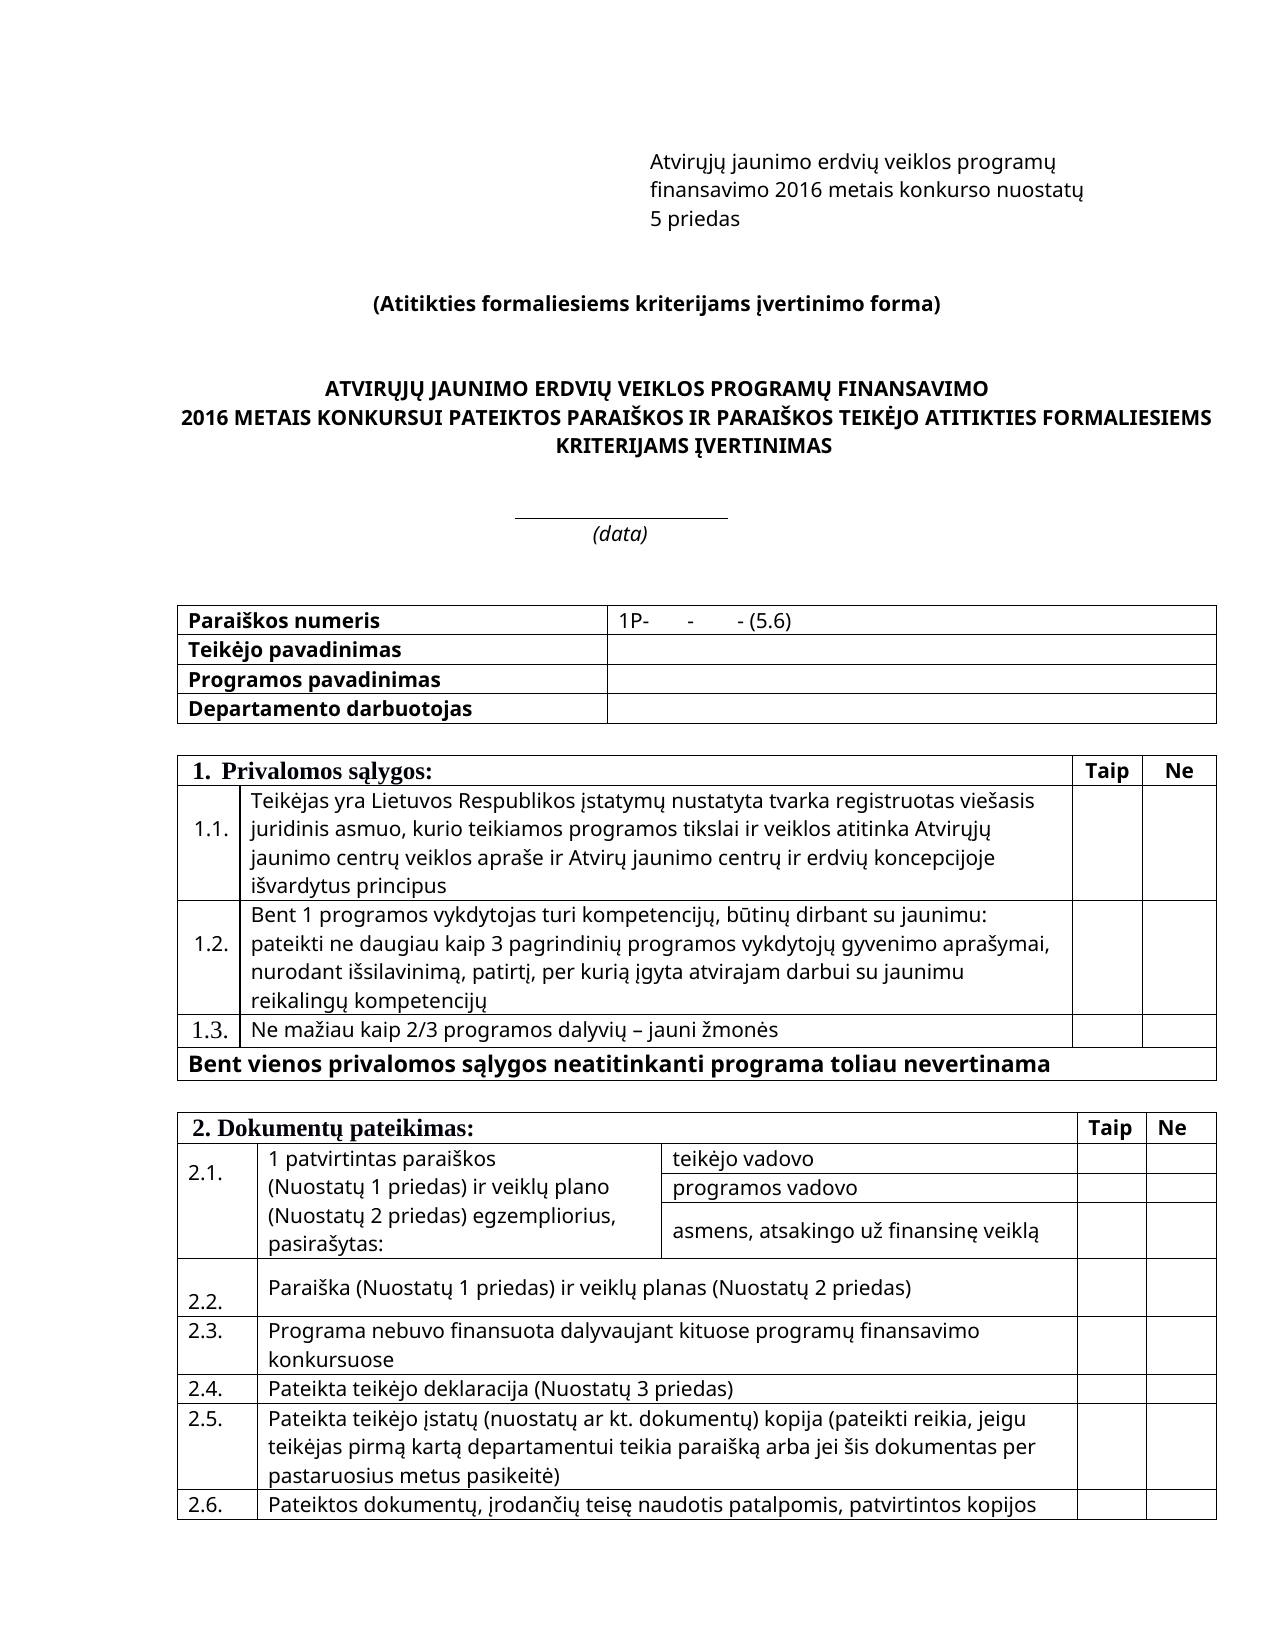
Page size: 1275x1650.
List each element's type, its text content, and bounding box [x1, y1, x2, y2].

text ATVIRŲJŲ JAUNIMO ERDVIŲ VEIKLOS PROGRAMŲ FINANSAVIMO [103, 374, 1216, 403]
table_cell [1078, 1259, 1146, 1316]
table_header Taip [1078, 1113, 1146, 1143]
table_cell [1147, 1259, 1216, 1316]
table_cell [1147, 1404, 1216, 1489]
table_header Paraiškos numeris [178, 606, 607, 634]
table_header Taip [1073, 756, 1142, 785]
table_cell 2.5. [178, 1404, 257, 1489]
table_cell [1078, 1317, 1146, 1373]
table_cell 2.3. [178, 1317, 257, 1373]
table_cell [1147, 1144, 1216, 1172]
table_cell [1078, 1375, 1146, 1403]
table_cell [1078, 1144, 1146, 1172]
table_cell 1.3. [178, 1015, 239, 1047]
table_cell Pateiktos dokumentų, įrodančių teisę naudotis patalpomis, patvirtintos kopijos [258, 1490, 1077, 1519]
table_cell [1073, 901, 1142, 1014]
table_cell [1147, 1490, 1216, 1519]
table_cell Departamento darbuotojas [178, 694, 607, 723]
table_cell Pateikta teikėjo įstatų (nuostatų ar kt. dokumentų) kopija (pateikti reikia, jeigu teikėjas pirmą kartą departamentui teikia paraišką arba jei šis dokumentas per pastaruosius metus pasikeitė) [258, 1404, 1077, 1489]
table_cell Bent 1 programos vykdytojas turi kompetencijų, būtinų dirbant su jaunimu: pateikti ne daugiau kaip 3 pagrindinių programos vykdytojų gyvenimo aprašymai, nurodant išsilavinimą, patirtį, per kurią įgyta atvirajam darbui su jaunimu reikalingų kompetencijų [241, 901, 1072, 1014]
table_cell [1147, 1317, 1216, 1373]
table_cell Paraiška (Nuostatų 1 priedas) ir veiklų planas (Nuostatų 2 priedas) [258, 1259, 1077, 1316]
table_cell [1073, 786, 1142, 899]
table_cell programos vadovo [662, 1174, 1077, 1202]
table_cell 2.2. [178, 1259, 257, 1316]
table_cell [1078, 1490, 1146, 1519]
table_header [515, 488, 728, 518]
table_cell [608, 635, 1216, 664]
table_cell Ne mažiau kaip 2/3 programos dalyvių – jauni žmonės [241, 1015, 1072, 1047]
text 2016 METAIS KONKURSUI PATEIKTOS paraiškos ir paraiškos teikėjo atitikties formaliesiems kriterijams Įvertinimas [177, 403, 1216, 460]
table_cell 1 patvirtintas paraiškos (Nuostatų 1 priedas) ir veiklų plano (Nuostatų 2 priedas) egzempliorius, pasirašytas: [258, 1144, 661, 1258]
table_cell [1147, 1203, 1216, 1258]
table_cell (data) [515, 519, 728, 548]
table_cell [1143, 901, 1216, 1014]
table_cell [1078, 1174, 1146, 1202]
table_cell 2.4. [178, 1375, 257, 1403]
table_cell teikėjo vadovo [662, 1144, 1077, 1172]
table_cell 1.2. [178, 901, 239, 1014]
table_cell [1143, 786, 1216, 899]
table_header 1P- - - (5.6) [608, 606, 1216, 634]
table_cell [1078, 1203, 1146, 1258]
table_cell [1078, 1404, 1146, 1489]
table_cell [608, 694, 1216, 723]
text 5 priedas [650, 204, 1142, 232]
table_cell Bent vienos privalomos sąlygos neatitinkanti programa toliau nevertinama [178, 1048, 1216, 1079]
table_cell [1147, 1375, 1216, 1403]
table_cell [1147, 1174, 1216, 1202]
text Atvirųjų jaunimo erdvių veiklos programų finansavimo 2016 metais konkurso nuostatų [650, 147, 1142, 204]
text (Atitikties formaliesiems kriterijams įvertinimo forma) [103, 289, 1216, 317]
table_cell 2.1. [178, 1144, 257, 1258]
table_cell [608, 665, 1216, 693]
table_cell Pateikta teikėjo deklaracija (Nuostatų 3 priedas) [258, 1375, 1077, 1403]
table_cell Teikėjas yra Lietuvos Respublikos įstatymų nustatyta tvarka registruotas viešasis juridinis asmuo, kurio teikiamos programos tikslai ir veiklos atitinka Atvirųjų jaunimo centrų veiklos apraše ir Atvirų jaunimo centrų ir erdvių koncepcijoje išvardytus principus [241, 786, 1072, 899]
table_cell 1.1. [178, 786, 239, 899]
table_header Ne [1147, 1113, 1216, 1143]
table_header Ne [1143, 756, 1216, 785]
table_cell [1143, 1015, 1216, 1047]
table_cell 2.6. [178, 1490, 257, 1519]
table_cell Programa nebuvo finansuota dalyvaujant kituose programų finansavimo konkursuose [258, 1317, 1077, 1373]
table_cell Teikėjo pavadinimas [178, 635, 607, 664]
table_header 2. Dokumentų pateikimas: [178, 1113, 1077, 1143]
table_cell [1073, 1015, 1142, 1047]
table_cell asmens, atsakingo už finansinę veiklą [662, 1203, 1077, 1258]
table_cell Programos pavadinimas [178, 665, 607, 693]
table_header 1. Privalomos sąlygos: [178, 756, 1072, 785]
